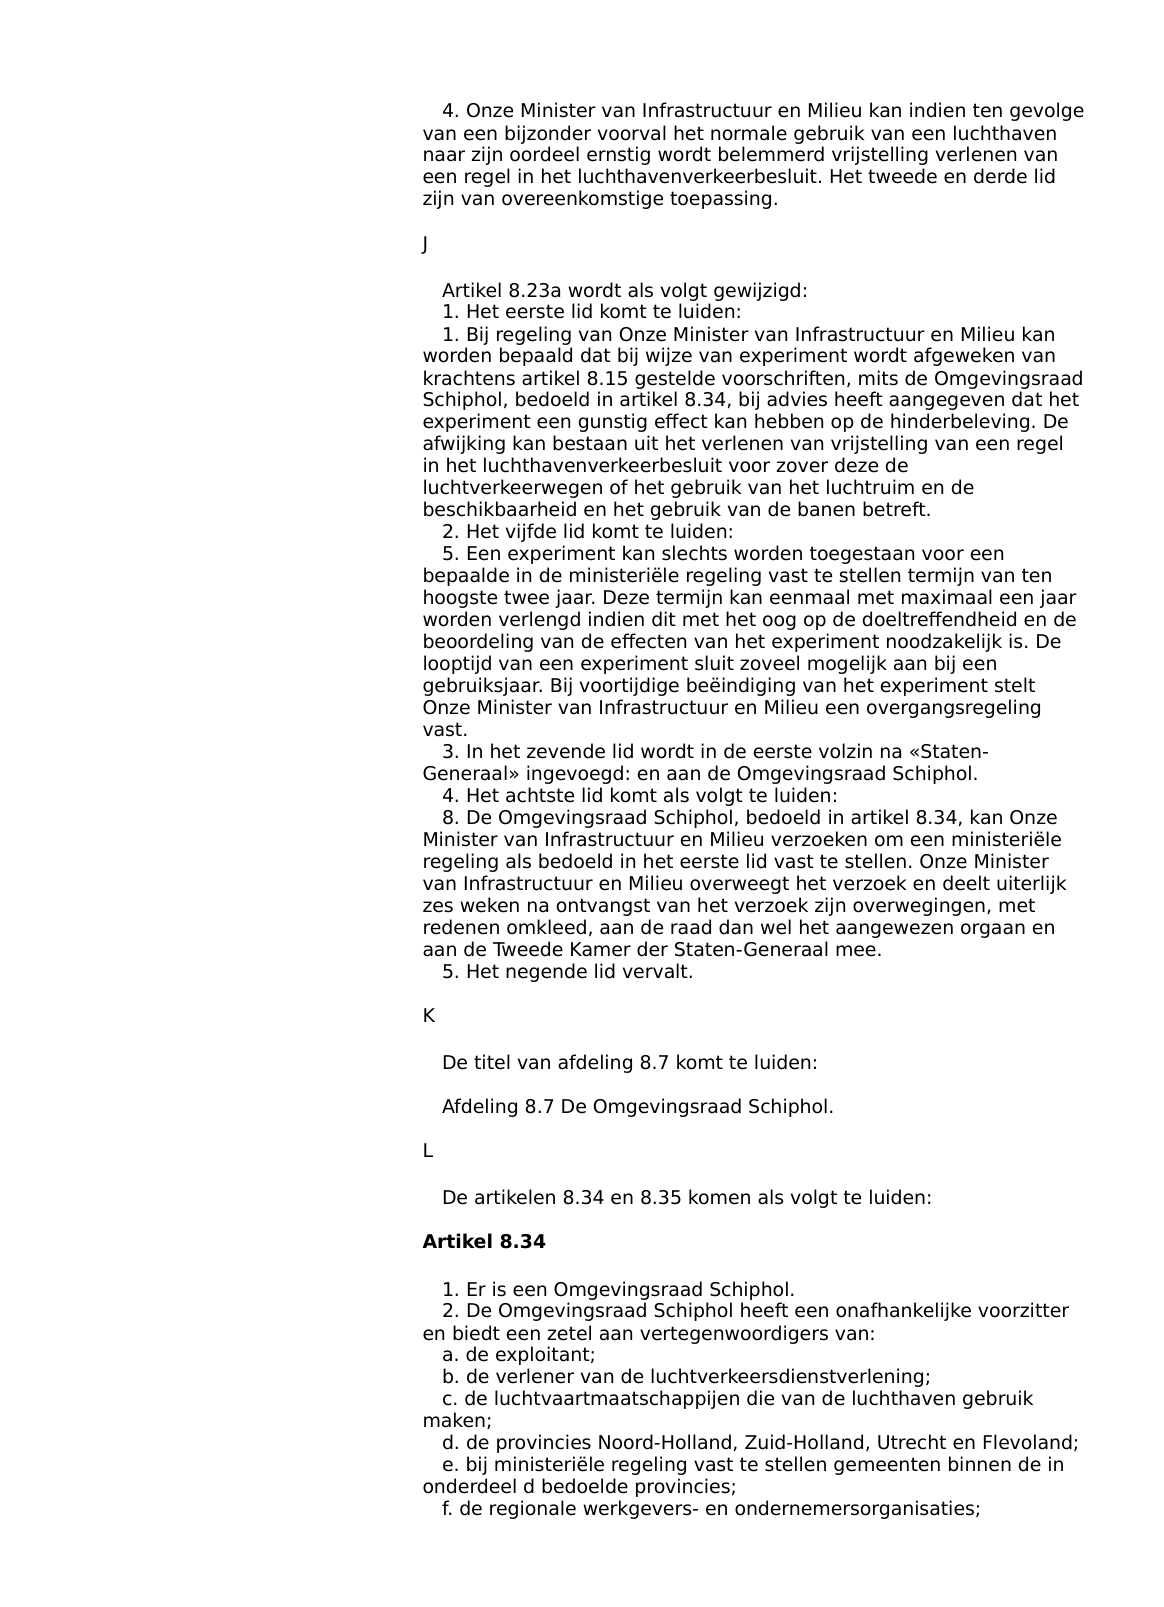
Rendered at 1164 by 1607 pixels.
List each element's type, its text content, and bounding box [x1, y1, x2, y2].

text 2. Het vijfde lid komt te luiden: [422, 521, 1087, 543]
text 1. Bij regeling van Onze Minister van Infrastructuur en Milieu kan worden bepaald dat bij wijze van experiment wordt afgeweken van krachtens artikel 8.15 gestelde voorschriften, mits de Omgevingsraad Schiphol, bedoeld in artikel 8.34, bij advies heeft aangegeven dat het experiment een gunstig effect kan hebben op de hinderbeleving. De afwijking kan bestaan uit het verlenen van vrijstelling van een regel in het luchthavenverkeerbesluit voor zover deze de luchtverkeerwegen of het gebruik van het luchtruim en de beschikbaarheid en het gebruik van de banen betreft. [422, 323, 1087, 521]
text De titel van afdeling 8.7 komt te luiden: [422, 1052, 1087, 1074]
text De artikelen 8.34 en 8.35 komen als volgt te luiden: [422, 1187, 1087, 1209]
text e. bij ministeriële regeling vast te stellen gemeenten binnen de in onderdeel d bedoelde provincies; [422, 1454, 1087, 1498]
text c. de luchtvaartmaatschappijen die van de luchthaven gebruik maken; [422, 1388, 1087, 1432]
text 1. Er is een Omgevingsraad Schiphol. [422, 1278, 1087, 1300]
text a. de exploitant; [422, 1344, 1087, 1366]
text b. de verlener van de luchtverkeersdienstverlening; [422, 1366, 1087, 1388]
subtitle J [422, 232, 1087, 254]
text 2. De Omgevingsraad Schiphol heeft een onafhankelijke voorzitter en biedt een zetel aan vertegenwoordigers van: [422, 1300, 1087, 1344]
text 3. In het zevende lid wordt in de eerste volzin na «Staten-Generaal» ingevoegd: en aan de Omgevingsraad Schiphol. [422, 741, 1087, 785]
subtitle L [422, 1140, 1087, 1162]
text 4. Het achtste lid komt als volgt te luiden: [422, 785, 1087, 807]
text Afdeling 8.7 De Omgevingsraad Schiphol. [422, 1096, 1087, 1118]
text 5. Het negende lid vervalt. [422, 961, 1087, 983]
text d. de provincies Noord-Holland, Zuid-Holland, Utrecht en Flevoland; [422, 1432, 1087, 1454]
subtitle Artikel 8.34 [422, 1231, 1087, 1253]
text f. de regionale werkgevers- en ondernemersorganisaties; [422, 1498, 1087, 1520]
subtitle K [422, 1005, 1087, 1027]
text Artikel 8.23a wordt als volgt gewijzigd: [422, 279, 1087, 301]
text 8. De Omgevingsraad Schiphol, bedoeld in artikel 8.34, kan Onze Minister van Infrastructuur en Milieu verzoeken om een ministeriële regeling als bedoeld in het eerste lid vast te stellen. Onze Minister van Infrastructuur en Milieu overweegt het verzoek en deelt uiterlijk zes weken na ontvangst van het verzoek zijn overwegingen, met redenen omkleed, aan de raad dan wel het aangewezen orgaan en aan de Tweede Kamer der Staten-Generaal mee. [422, 807, 1087, 961]
text 5. Een experiment kan slechts worden toegestaan voor een bepaalde in de ministeriële regeling vast te stellen termijn van ten hoogste twee jaar. Deze termijn kan eenmaal met maximaal een jaar worden verlengd indien dit met het oog op de doeltreffendheid en de beoordeling van de effecten van het experiment noodzakelijk is. De looptijd van een experiment sluit zoveel mogelijk aan bij een gebruiksjaar. Bij voortijdige beëindiging van het experiment stelt Onze Minister van Infrastructuur en Milieu een overgangsregeling vast. [422, 543, 1087, 741]
text 4. Onze Minister van Infrastructuur en Milieu kan indien ten gevolge van een bijzonder voorval het normale gebruik van een luchthaven naar zijn oordeel ernstig wordt belemmerd vrijstelling verlenen van een regel in het luchthavenverkeerbesluit. Het tweede en derde lid zijn van overeenkomstige toepassing. [422, 100, 1087, 210]
text 1. Het eerste lid komt te luiden: [422, 301, 1087, 323]
